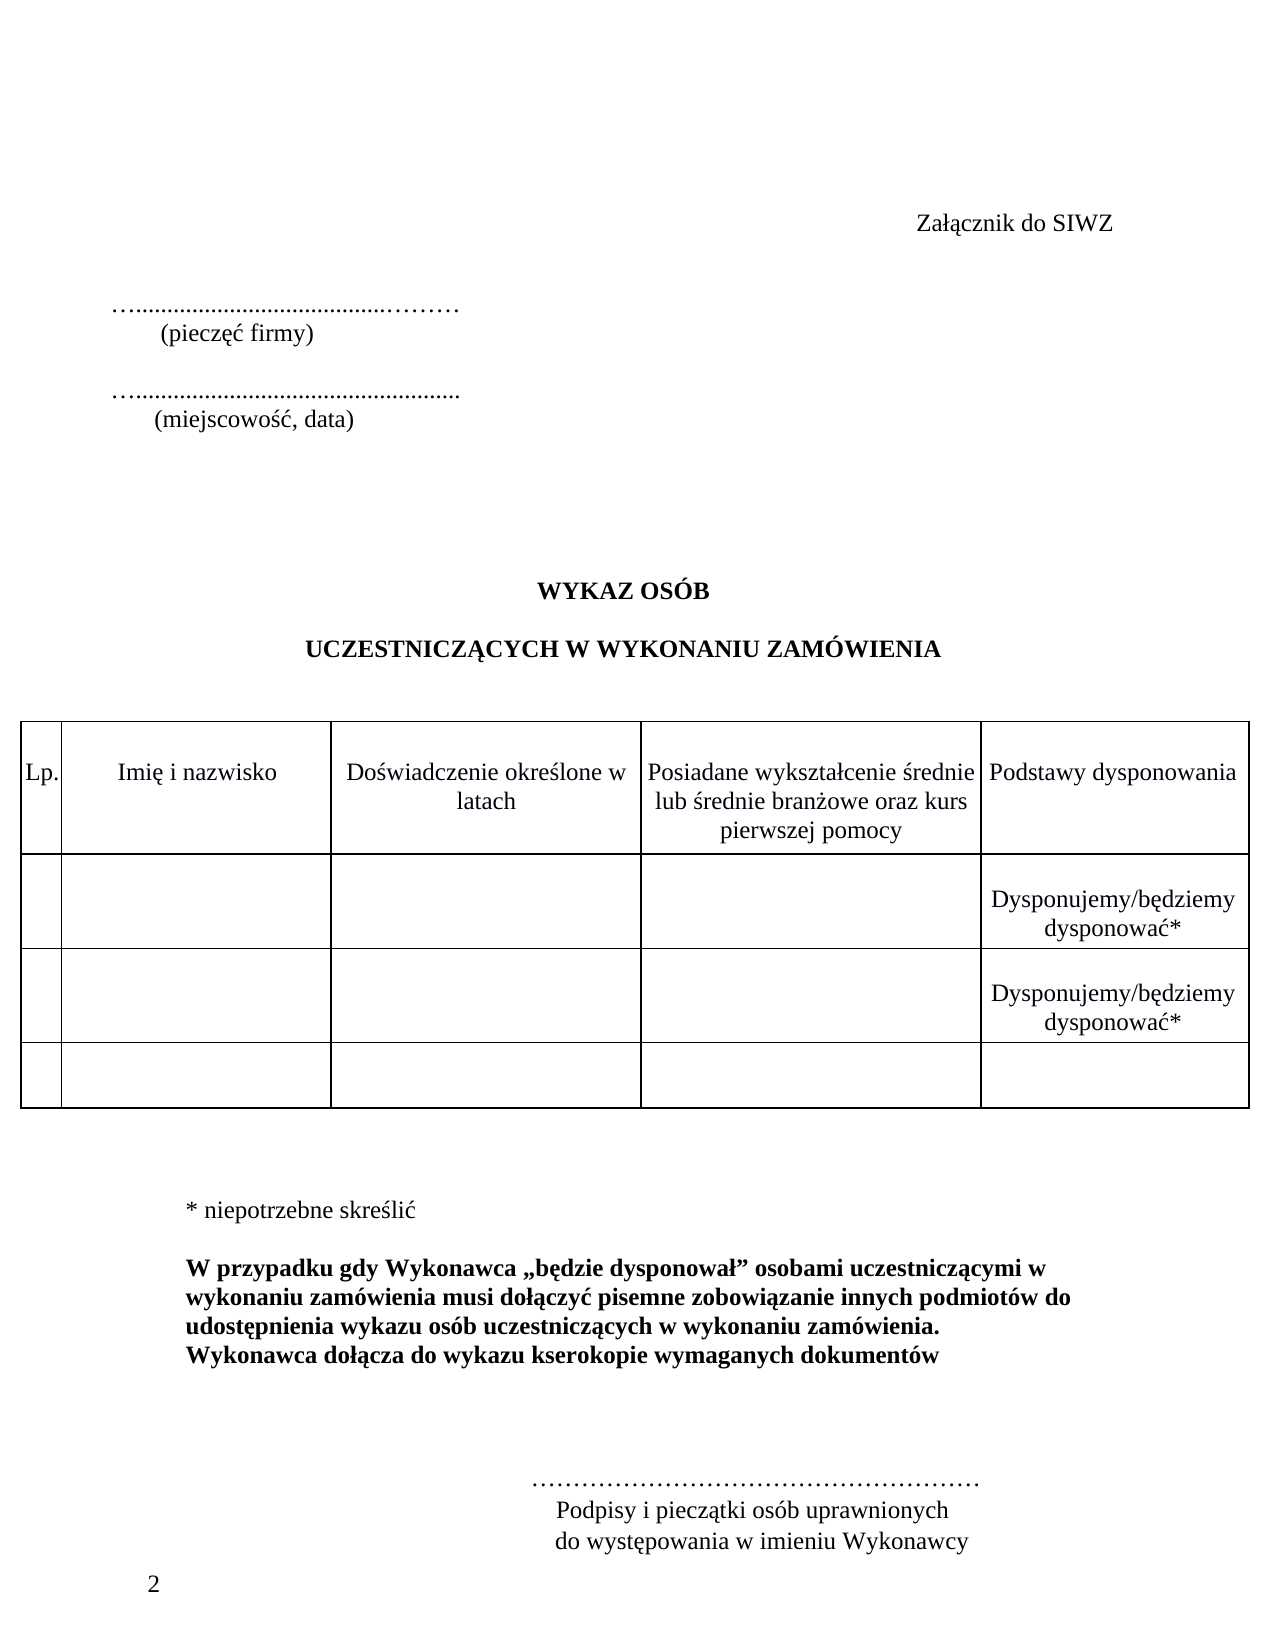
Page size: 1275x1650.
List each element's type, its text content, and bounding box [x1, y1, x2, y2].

text Załącznik do SIWZ [147, 208, 1136, 237]
table_cell Dysponujemy/będziemy dysponować* [982, 855, 1248, 947]
table_cell [642, 1043, 980, 1107]
table_header Podstawy dysponowania [982, 722, 1248, 853]
text do występowania w imieniu Wykonawcy [111, 1526, 1000, 1555]
table_cell [982, 1043, 1248, 1107]
table_cell [22, 1043, 61, 1107]
table_cell [22, 855, 61, 947]
table_cell [332, 855, 640, 947]
table_cell [332, 1043, 640, 1107]
text WYKAZ OSÓB [110, 576, 1136, 605]
table_cell [62, 949, 330, 1042]
table_cell Dysponujemy/będziemy dysponować* [982, 949, 1248, 1042]
table_header Doświadczenie określone w latach [332, 722, 640, 853]
table_header Posiadane wykształcenie średnie lub średnie branżowe oraz kurs pierwszej pomocy [642, 722, 980, 853]
table_cell [62, 855, 330, 947]
table_cell [332, 949, 640, 1042]
table_cell [642, 949, 980, 1042]
text * niepotrzebne skreślić [185, 1196, 1136, 1224]
text W przypadku gdy Wykonawca „będzie dysponował” osobami uczestniczącymi w wykonaniu zamówienia musi dołączyć pisemne zobowiązanie innych podmiotów do udostępnienia wykazu osób uczestniczących w wykonaniu zamówienia. Wykonawca dołącza do wykazu kserokopie wymaganych dokumentów [185, 1253, 1136, 1368]
text …........................................……… (pieczęć firmy) ….................................................... (miejscowość, data) [110, 261, 1136, 433]
table_cell [22, 949, 61, 1042]
text UCZESTNICZĄCYCH W WYKONANIU ZAMÓWIENIA [110, 634, 1136, 663]
table_cell [62, 1043, 330, 1107]
table_header Lp. [22, 722, 61, 853]
table_header Imię i nazwisko [62, 722, 330, 853]
text ……………………………………………… Podpisy i pieczątki osób uprawnionych [111, 1463, 1000, 1523]
table_cell [642, 855, 980, 947]
